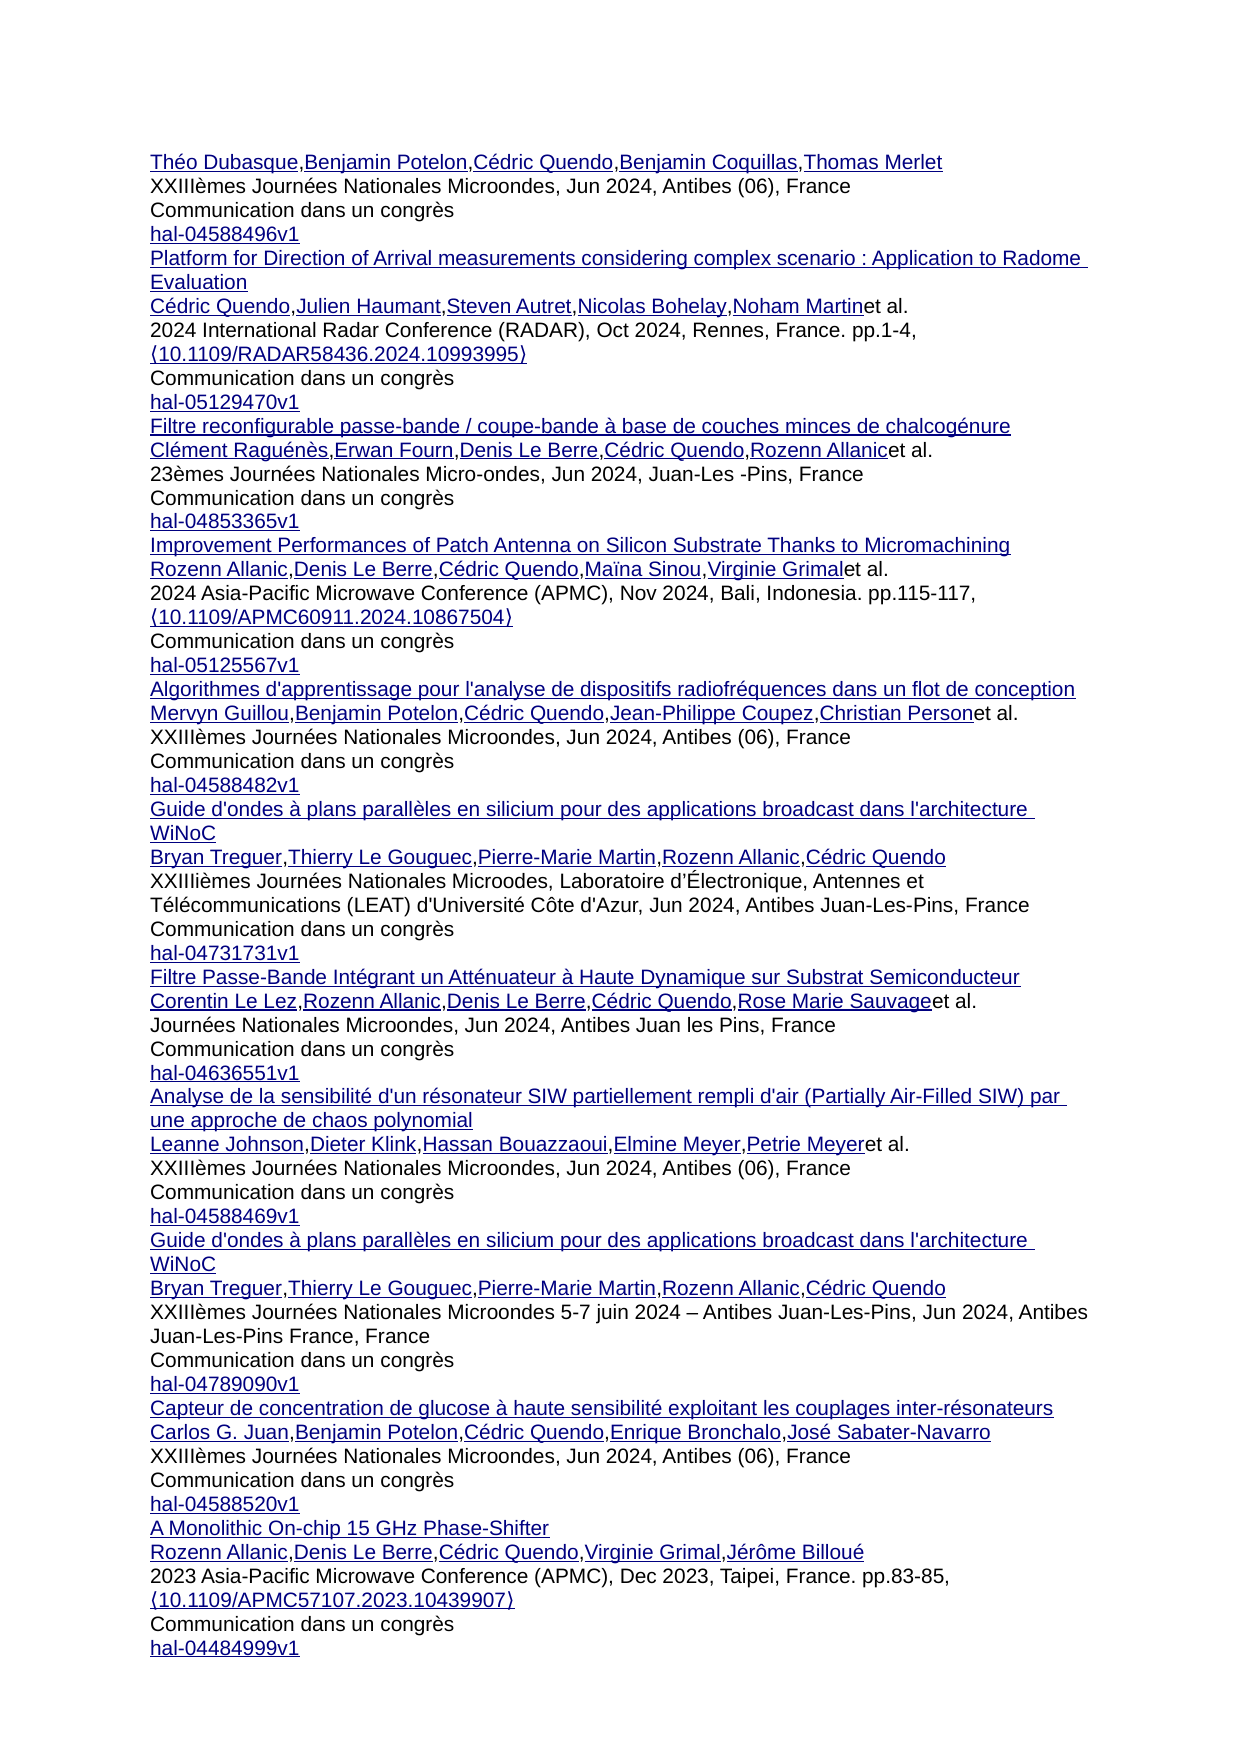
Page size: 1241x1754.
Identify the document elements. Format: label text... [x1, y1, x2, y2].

table_cell Improvement Performances of Patch Antenna on Silicon Substrate Thanks to Micromachining Rozenn Allanic,Denis Le Berre,Cédric Quendo,Maïna Sinou,Virginie Grimalet al. 2024 Asia-Pacific Microwave Conference (APMC), Nov 2024, Bali, Indonesia. pp.115-117, ⟨10.1109/APMC60911.2024.10867504⟩ Communication dans un congrès hal-05125567v1 [150, 533, 1090, 677]
table_cell Filtre reconfigurable passe-bande / coupe-bande à base de couches minces de chalcogénure Clément Raguénès,Erwan Fourn,Denis Le Berre,Cédric Quendo,Rozenn Allanicet al. 23èmes Journées Nationales Micro-ondes, Jun 2024, Juan-Les -Pins, France Communication dans un congrès hal-04853365v1 [150, 414, 1090, 533]
table_cell Analyse de la sensibilité d'un résonateur SIW partiellement rempli d'air (Partially Air-Filled SIW) par une approche de chaos polynomial Leanne Johnson,Dieter Klink,Hassan Bouazzaoui,Elmine Meyer,Petrie Meyeret al. XXIIIèmes Journées Nationales Microondes, Jun 2024, Antibes (06), France Communication dans un congrès hal-04588469v1 [150, 1084, 1090, 1228]
table_cell Algorithmes d'apprentissage pour l'analyse de dispositifs radiofréquences dans un flot de conception Mervyn Guillou,Benjamin Potelon,Cédric Quendo,Jean-Philippe Coupez,Christian Personet al. XXIIIèmes Journées Nationales Microondes, Jun 2024, Antibes (06), France Communication dans un congrès hal-04588482v1 [150, 677, 1090, 797]
table_cell Guide d'ondes à plans parallèles en silicium pour des applications broadcast dans l'architecture WiNoC Bryan Treguer,Thierry Le Gouguec,Pierre-Marie Martin,Rozenn Allanic,Cédric Quendo XXIIIèmes Journées Nationales Microondes 5-7 juin 2024 – Antibes Juan-Les-Pins, Jun 2024, Antibes Juan-Les-Pins France, France Communication dans un congrès hal-04789090v1 [150, 1228, 1090, 1396]
table_cell Capteur de concentration de glucose à haute sensibilité exploitant les couplages inter-résonateurs Carlos G. Juan,Benjamin Potelon,Cédric Quendo,Enrique Bronchalo,José Sabater-Navarro XXIIIèmes Journées Nationales Microondes, Jun 2024, Antibes (06), France Communication dans un congrès hal-04588520v1 [150, 1396, 1090, 1516]
table_cell Guide d'ondes à plans parallèles en silicium pour des applications broadcast dans l'architecture WiNoC Bryan Treguer,Thierry Le Gouguec,Pierre-Marie Martin,Rozenn Allanic,Cédric Quendo XXIIIièmes Journées Nationales Microodes, Laboratoire d’Électronique, Antennes et Télécommunications (LEAT) d'Université Côte d'Azur, Jun 2024, Antibes Juan-Les-Pins, France Communication dans un congrès hal-04731731v1 [150, 797, 1090, 964]
table_cell Filtre Passe-Bande Intégrant un Atténuateur à Haute Dynamique sur Substrat Semiconducteur Corentin Le Lez,Rozenn Allanic,Denis Le Berre,Cédric Quendo,Rose Marie Sauvageet al. Journées Nationales Microondes, Jun 2024, Antibes Juan les Pins, France Communication dans un congrès hal-04636551v1 [150, 965, 1090, 1084]
table_cell Théo Dubasque,Benjamin Potelon,Cédric Quendo,Benjamin Coquillas,Thomas Merlet XXIIIèmes Journées Nationales Microondes, Jun 2024, Antibes (06), France Communication dans un congrès hal-04588496v1 [150, 150, 1090, 246]
table_cell Platform for Direction of Arrival measurements considering complex scenario : Application to Radome Evaluation Cédric Quendo,Julien Haumant,Steven Autret,Nicolas Bohelay,Noham Martinet al. 2024 International Radar Conference (RADAR), Oct 2024, Rennes, France. pp.1-4, ⟨10.1109/RADAR58436.2024.10993995⟩ Communication dans un congrès hal-05129470v1 [150, 246, 1090, 413]
table_cell A Monolithic On-chip 15 GHz Phase-Shifter Rozenn Allanic,Denis Le Berre,Cédric Quendo,Virginie Grimal,Jérôme Billoué 2023 Asia-Pacific Microwave Conference (APMC), Dec 2023, Taipei, France. pp.83-85, ⟨10.1109/APMC57107.2023.10439907⟩ Communication dans un congrès hal-04484999v1 [150, 1516, 1090, 1659]
